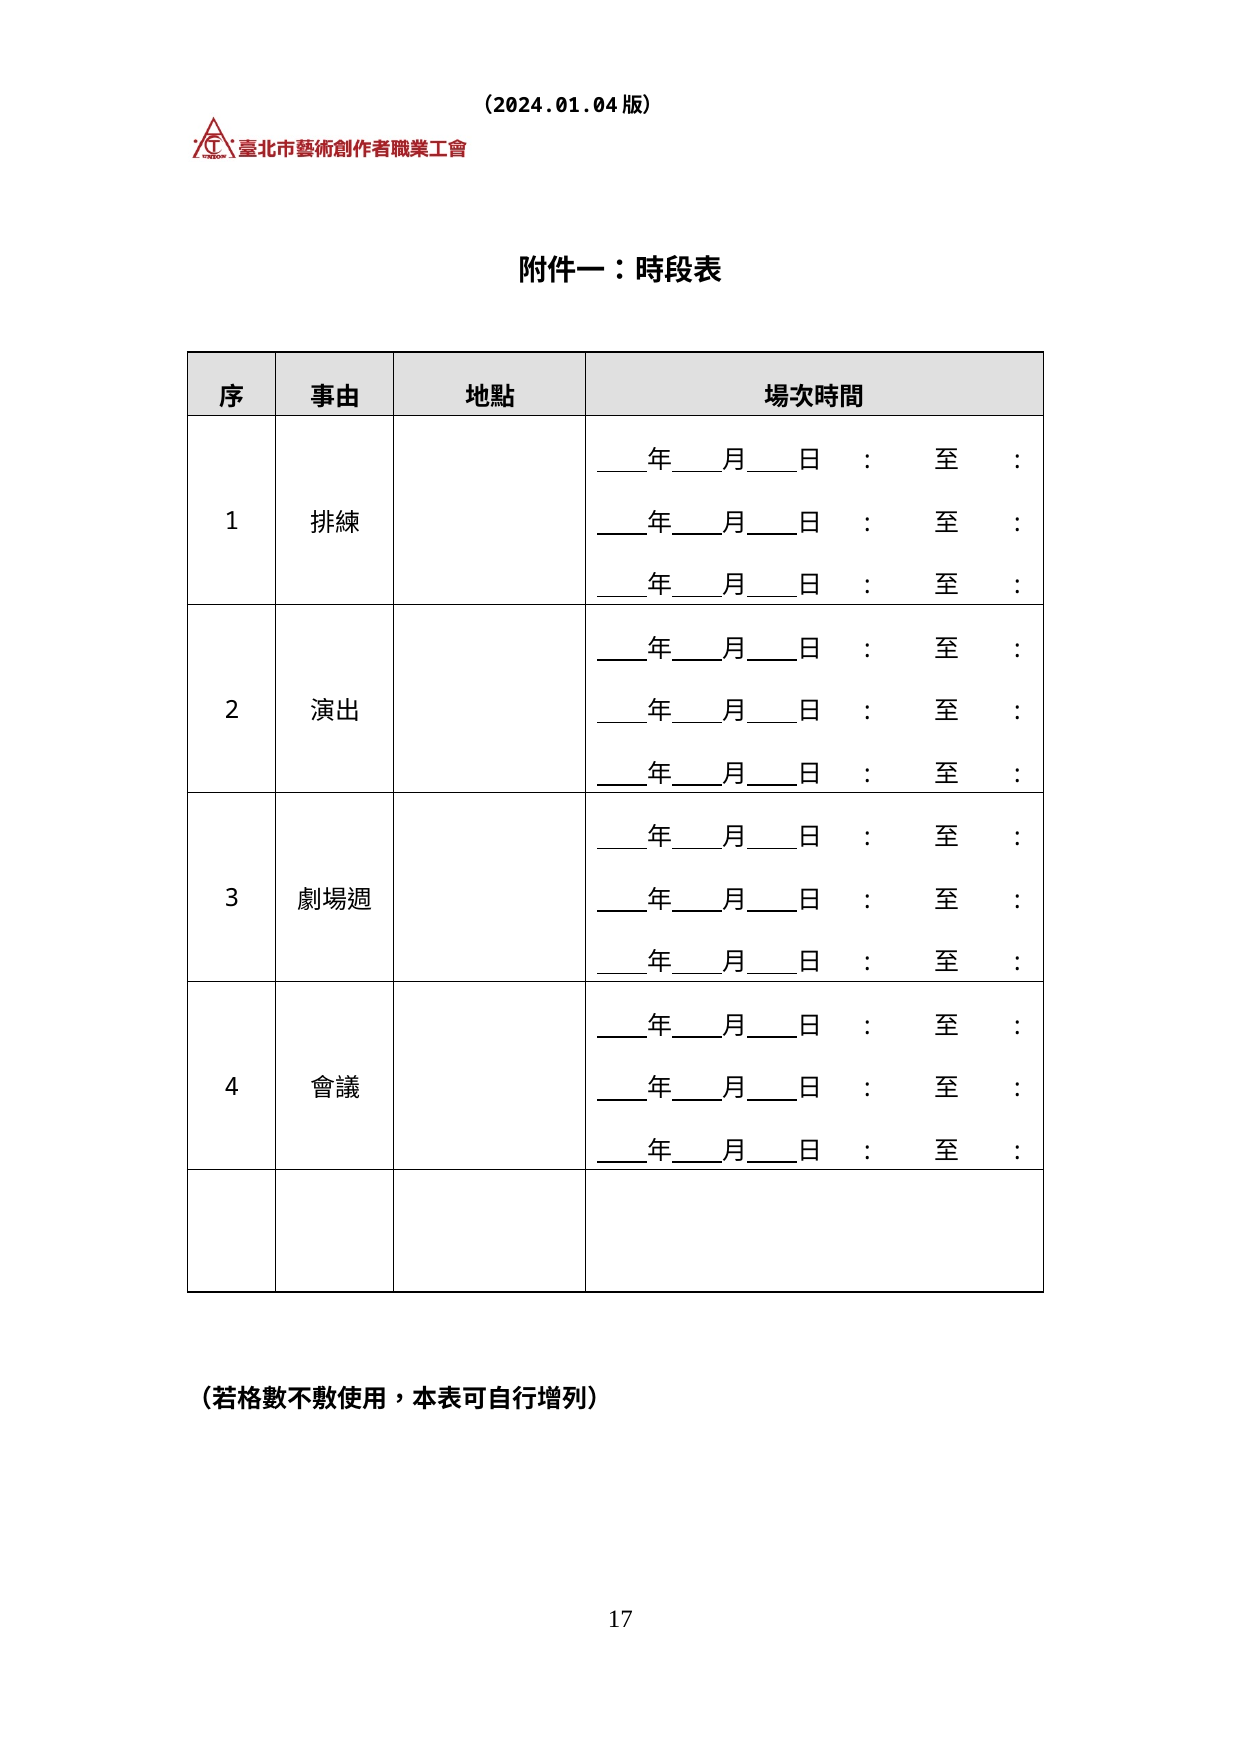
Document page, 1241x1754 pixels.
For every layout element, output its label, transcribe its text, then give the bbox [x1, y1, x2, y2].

table_cell 2 [188, 605, 275, 792]
table_cell [394, 416, 585, 603]
text 附件一：時段表 [187, 226, 1053, 289]
table_cell 年 月 日 : 至 : 年 月 日 : 至 : 年 月 日 : 至 : [586, 793, 1043, 981]
table_cell [394, 793, 585, 981]
table_cell [276, 1170, 393, 1291]
table_cell 4 [188, 982, 275, 1169]
table_cell 劇場週 [276, 793, 393, 981]
table_cell 排練 [276, 416, 393, 603]
table_cell 年 月 日 : 至 : 年 月 日 : 至 : 年 月 日 : 至 : [586, 982, 1043, 1169]
table_cell [188, 1170, 275, 1291]
table_cell 3 [188, 793, 275, 981]
table_cell [394, 1170, 585, 1291]
table_cell [394, 605, 585, 792]
table_cell 1 [188, 416, 275, 603]
table_header 序 [188, 353, 275, 415]
table_header 事由 [276, 353, 393, 415]
table_cell 演出 [276, 605, 393, 792]
table_cell 年 月 日 : 至 : 年 月 日 : 至 : 年 月 日 : 至 : [586, 605, 1043, 792]
table_header 地點 [394, 353, 585, 415]
table_header 場次時間 [586, 353, 1043, 415]
table_cell [394, 982, 585, 1169]
text （若格數不敷使用，本表可自行增列） [187, 1355, 1053, 1417]
table_cell 年 月 日 : 至 : 年 月 日 : 至 : 年 月 日 : 至 : [586, 416, 1043, 603]
table_cell 會議 [276, 982, 393, 1169]
table_cell [586, 1170, 1043, 1291]
